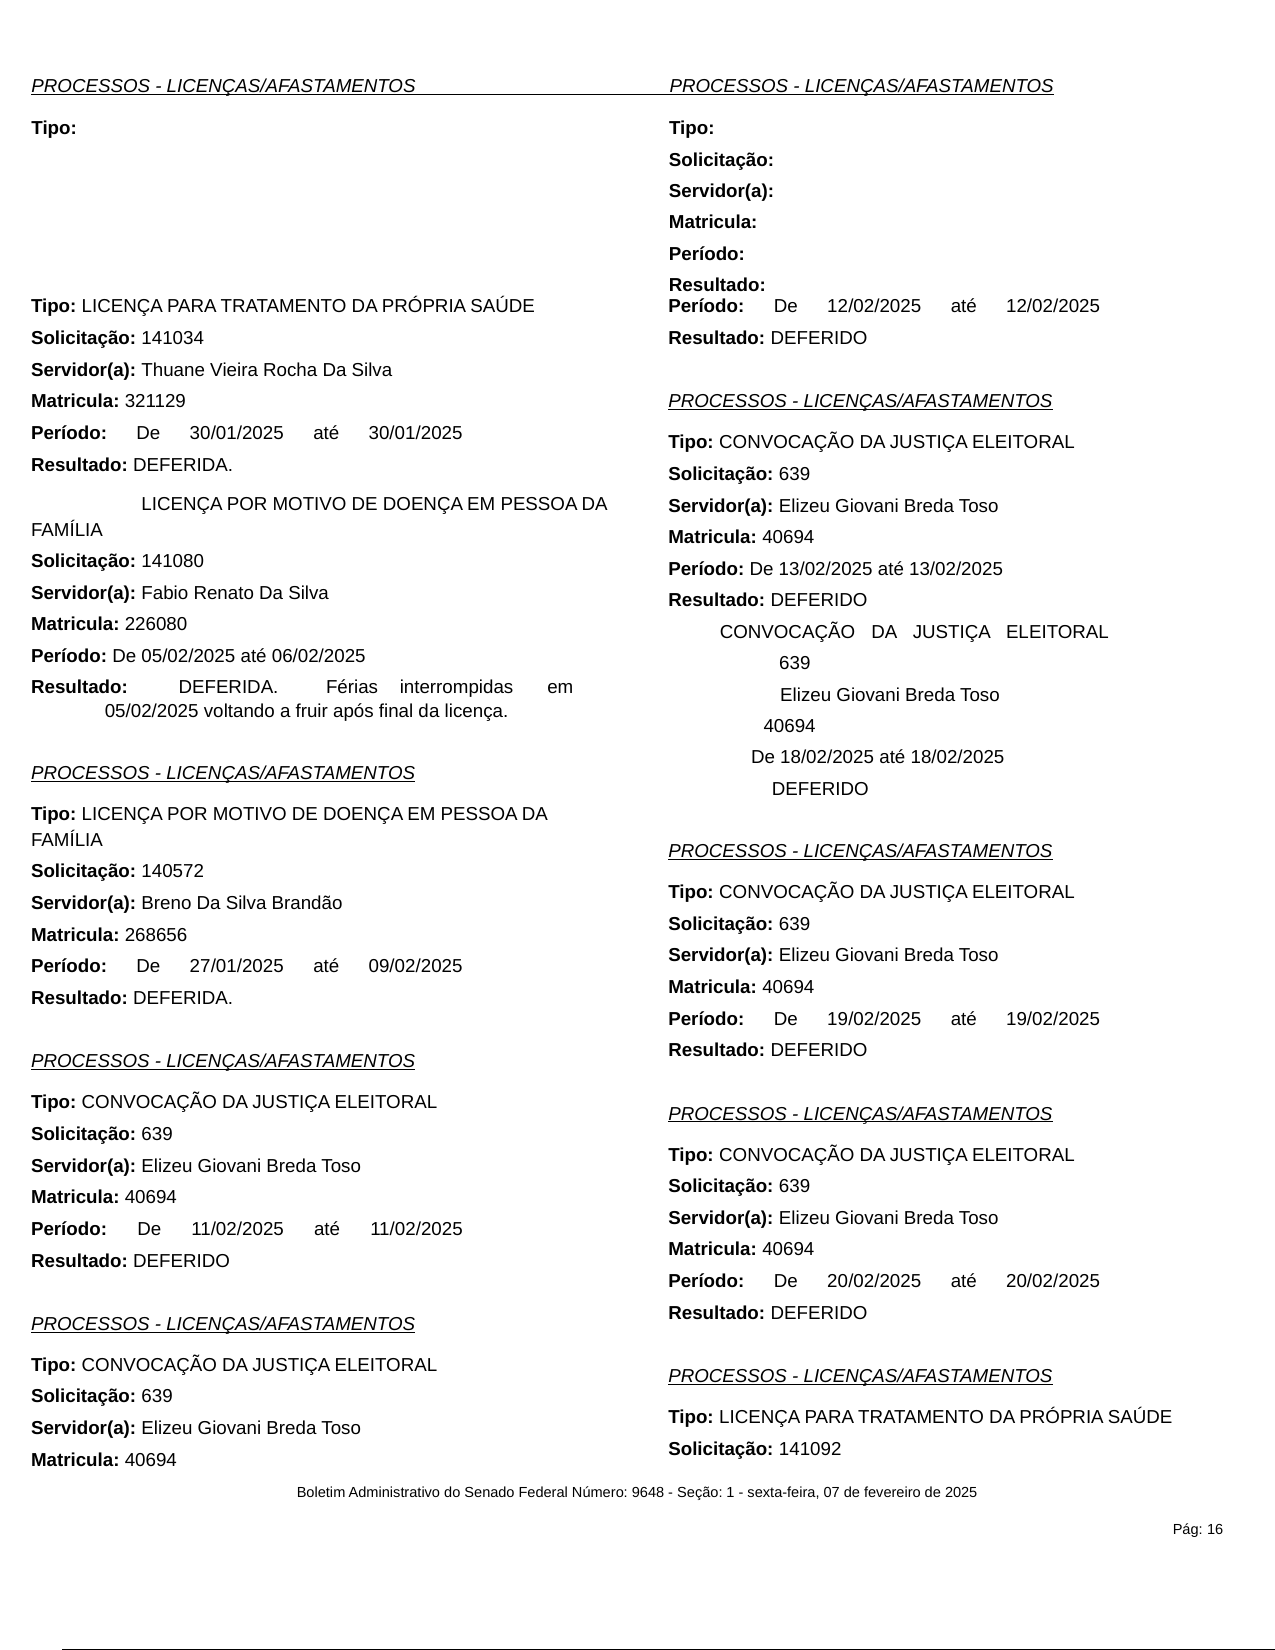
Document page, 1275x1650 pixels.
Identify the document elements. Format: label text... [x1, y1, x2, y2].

text Matricula: 40694 [668, 1238, 1244, 1259]
text DEFERIDO [772, 777, 1244, 799]
text Solicitação: 639 [31, 1123, 606, 1144]
text Período: De 20/02/2025 até 20/02/2025 Resultado: DEFERIDO [668, 1270, 1100, 1323]
text Período: De 19/02/2025 até 19/02/2025 Resultado: DEFERIDO [668, 1007, 1100, 1061]
text Tipo: CONVOCAÇÃO DA JUSTIÇA ELEITORAL [31, 1091, 606, 1113]
text Matricula: 226080 [31, 613, 606, 634]
text FAMÍLIA [31, 518, 606, 540]
text Solicitação: 141092 [668, 1437, 1244, 1459]
text Servidor(a): Thuane Vieira Rocha Da Silva [31, 358, 606, 380]
text Servidor(a): Fabio Renato Da Silva [31, 582, 606, 603]
text Matricula: 321129 [31, 390, 606, 411]
text Tipo: CONVOCAÇÃO DA JUSTIÇA ELEITORAL [668, 431, 1244, 453]
text 40694 [763, 715, 1244, 736]
text PROCESSOS - LICENÇAS/AFASTAMENTOS [668, 1102, 1244, 1124]
text Tipo: CONVOCAÇÃO DA JUSTIÇA ELEITORAL [668, 881, 1244, 902]
text PROCESSOS - LICENÇAS/AFASTAMENTOS [668, 390, 1244, 412]
text Solicitação: 141034 [31, 326, 606, 348]
text Período: De 12/02/2025 até 12/02/2025 Resultado: DEFERIDO [668, 295, 1100, 348]
text Matricula: 268656 [31, 923, 606, 945]
text Servidor(a): Elizeu Giovani Breda Toso [668, 1207, 1244, 1228]
text Resultado: DEFERIDO [668, 589, 1244, 611]
text Solicitação: 639 [31, 1385, 606, 1407]
text Período: De 27/01/2025 até 09/02/2025 Resultado: DEFERIDA. [31, 955, 462, 1009]
text Servidor(a): Elizeu Giovani Breda Toso [31, 1417, 606, 1438]
text CONVOCAÇÃO DA JUSTIÇA ELEITORAL 639 [719, 621, 1109, 674]
text Solicitação: 639 [668, 462, 1244, 484]
text Período: De 05/02/2025 até 06/02/2025 [31, 645, 606, 666]
text PROCESSOS - LICENÇAS/AFASTAMENTOS [31, 1313, 606, 1334]
text FAMÍLIA [31, 829, 606, 850]
text Solicitação: 639 [668, 912, 1244, 934]
text Servidor(a): Elizeu Giovani Breda Toso [668, 944, 1244, 966]
text Solicitação: 140572 [31, 860, 606, 882]
text Matricula: 40694 [668, 976, 1244, 997]
text Matricula: 40694 [31, 1186, 606, 1207]
text Período: De 30/01/2025 até 30/01/2025 Resultado: DEFERIDA. [31, 422, 462, 475]
text Solicitação: 141080 [31, 550, 606, 571]
text Tipo: LICENÇA PARA TRATAMENTO DA PRÓPRIA SAÚDE [668, 1406, 1244, 1427]
text Servidor(a): Elizeu Giovani Breda Toso [668, 494, 1244, 516]
text Tipo: LICENÇA PARA TRATAMENTO DA PRÓPRIA SAÚDE [31, 295, 606, 317]
text Matricula: 40694 [668, 526, 1244, 547]
text Servidor(a): Elizeu Giovani Breda Toso [31, 1154, 606, 1176]
text Período: De 13/02/2025 até 13/02/2025 [668, 558, 1244, 579]
text Tipo: CONVOCAÇÃO DA JUSTIÇA ELEITORAL [31, 1354, 606, 1375]
text Tipo: LICENÇA POR MOTIVO DE DOENÇA EM PESSOA DA [31, 803, 606, 825]
text Período: De 11/02/2025 até 11/02/2025 Resultado: DEFERIDO [31, 1218, 462, 1271]
text PROCESSOS - LICENÇAS/AFASTAMENTOS [31, 1050, 606, 1072]
text Matricula: 40694 [31, 1448, 606, 1470]
text Tipo: CONVOCAÇÃO DA JUSTIÇA ELEITORAL [668, 1143, 1244, 1165]
text Servidor(a): Breno Da Silva Brandão [31, 892, 606, 913]
text De 18/02/2025 até 18/02/2025 [751, 746, 1244, 768]
text Elizeu Giovani Breda Toso [780, 683, 1244, 705]
text PROCESSOS - LICENÇAS/AFASTAMENTOS [31, 762, 606, 784]
text Solicitação: 639 [668, 1175, 1244, 1196]
text PROCESSOS - LICENÇAS/AFASTAMENTOS [668, 840, 1244, 861]
text Resultado: DEFERIDA. Férias interrompidas em 05/02/2025 voltando a fruir após final da licença. [31, 676, 606, 721]
text LICENÇA POR MOTIVO DE DOENÇA EM PESSOA DA [31, 493, 608, 514]
text PROCESSOS - LICENÇAS/AFASTAMENTOS [668, 1365, 1244, 1386]
